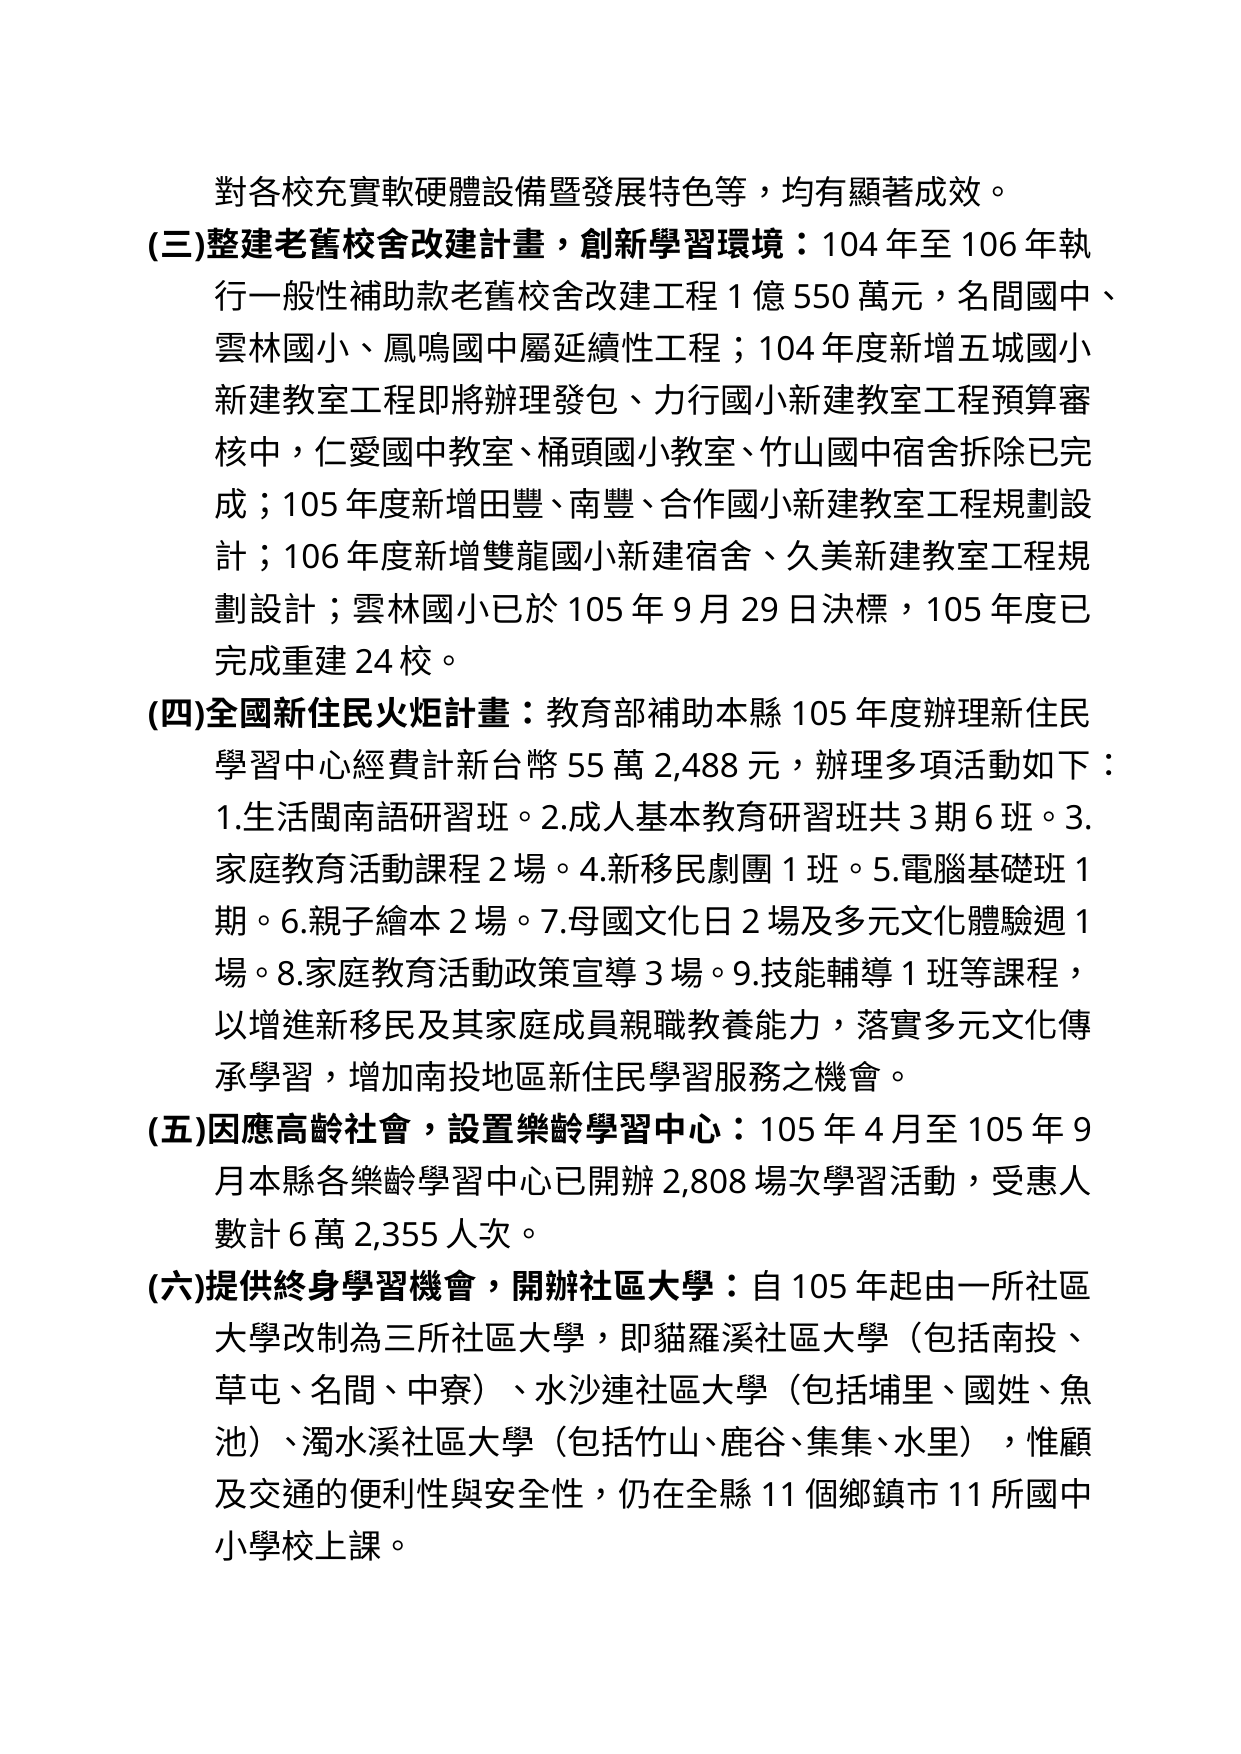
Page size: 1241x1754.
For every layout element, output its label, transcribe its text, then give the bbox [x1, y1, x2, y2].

text (四)全國新住民火炬計畫：教育部補助本縣105年度辦理新住民學習中心經費計新台幣55萬2,488元，辦理多項活動如下：1.生活閩南語研習班。2.成人基本教育研習班共3期6班。3.家庭教育活動課程2場。4.新移民劇團1班。5.電腦基礎班1期。6.親子繪本2場。7.母國文化日2場及多元文化體驗週1 場。8.家庭教育活動政策宣導3場。9.技能輔導1班等課程，以增進新移民及其家庭成員親職教養能力，落實多元文化傳承學習，增加南投地區新住民學習服務之機會。 [148, 683, 1092, 1100]
text (五)因應高齡社會，設置樂齡學習中心：105年4月至105年9月本縣各樂齡學習中心已開辦2,808場次學習活動，受惠人數計6萬2,355人次。 [148, 1100, 1092, 1256]
text (六)提供終身學習機會，開辦社區大學：自105年起由一所社區大學改制為三所社區大學，即貓羅溪社區大學（包括南投、草屯、名間、中寮）、水沙連社區大學（包括埔里、國姓、魚池）、濁水溪社區大學（包括竹山、鹿谷、集集、水里），惟顧及交通的便利性與安全性，仍在全縣11個鄉鎮市11所國中小學校上課。 [148, 1256, 1092, 1569]
text (三)整建老舊校舍改建計畫，創新學習環境：104年至106年執行一般性補助款老舊校舍改建工程1億550萬元，名間國中、雲林國小、鳳鳴國中屬延續性工程；104年度新增五城國小新建教室工程即將辦理發包、力行國小新建教室工程預算審核中，仁愛國中教室、桶頭國小教室、竹山國中宿舍拆除已完成；105年度新增田豐、南豐、合作國小新建教室工程規劃設計；106年度新增雙龍國小新建宿舍、久美新建教室工程規劃設計；雲林國小已於105年9月29日決標，105年度已完成重建24校。 [148, 215, 1092, 683]
text (二)推動教育優先區計畫：「教育部推動105年度教育優先區計畫」核定補助本縣148校辦理親職教育活動、學校發展教育特色、修繕離島或偏遠地區師生宿舍、充實學校基本教學設備、發展原住民教育文化特色及充實設備、整建學校社區化活動場所等6項經費計1,515萬804元，各校積極辦理執行中，對各校充實軟硬體設備暨發展特色等，均有顯著成效。 [148, 163, 1092, 215]
